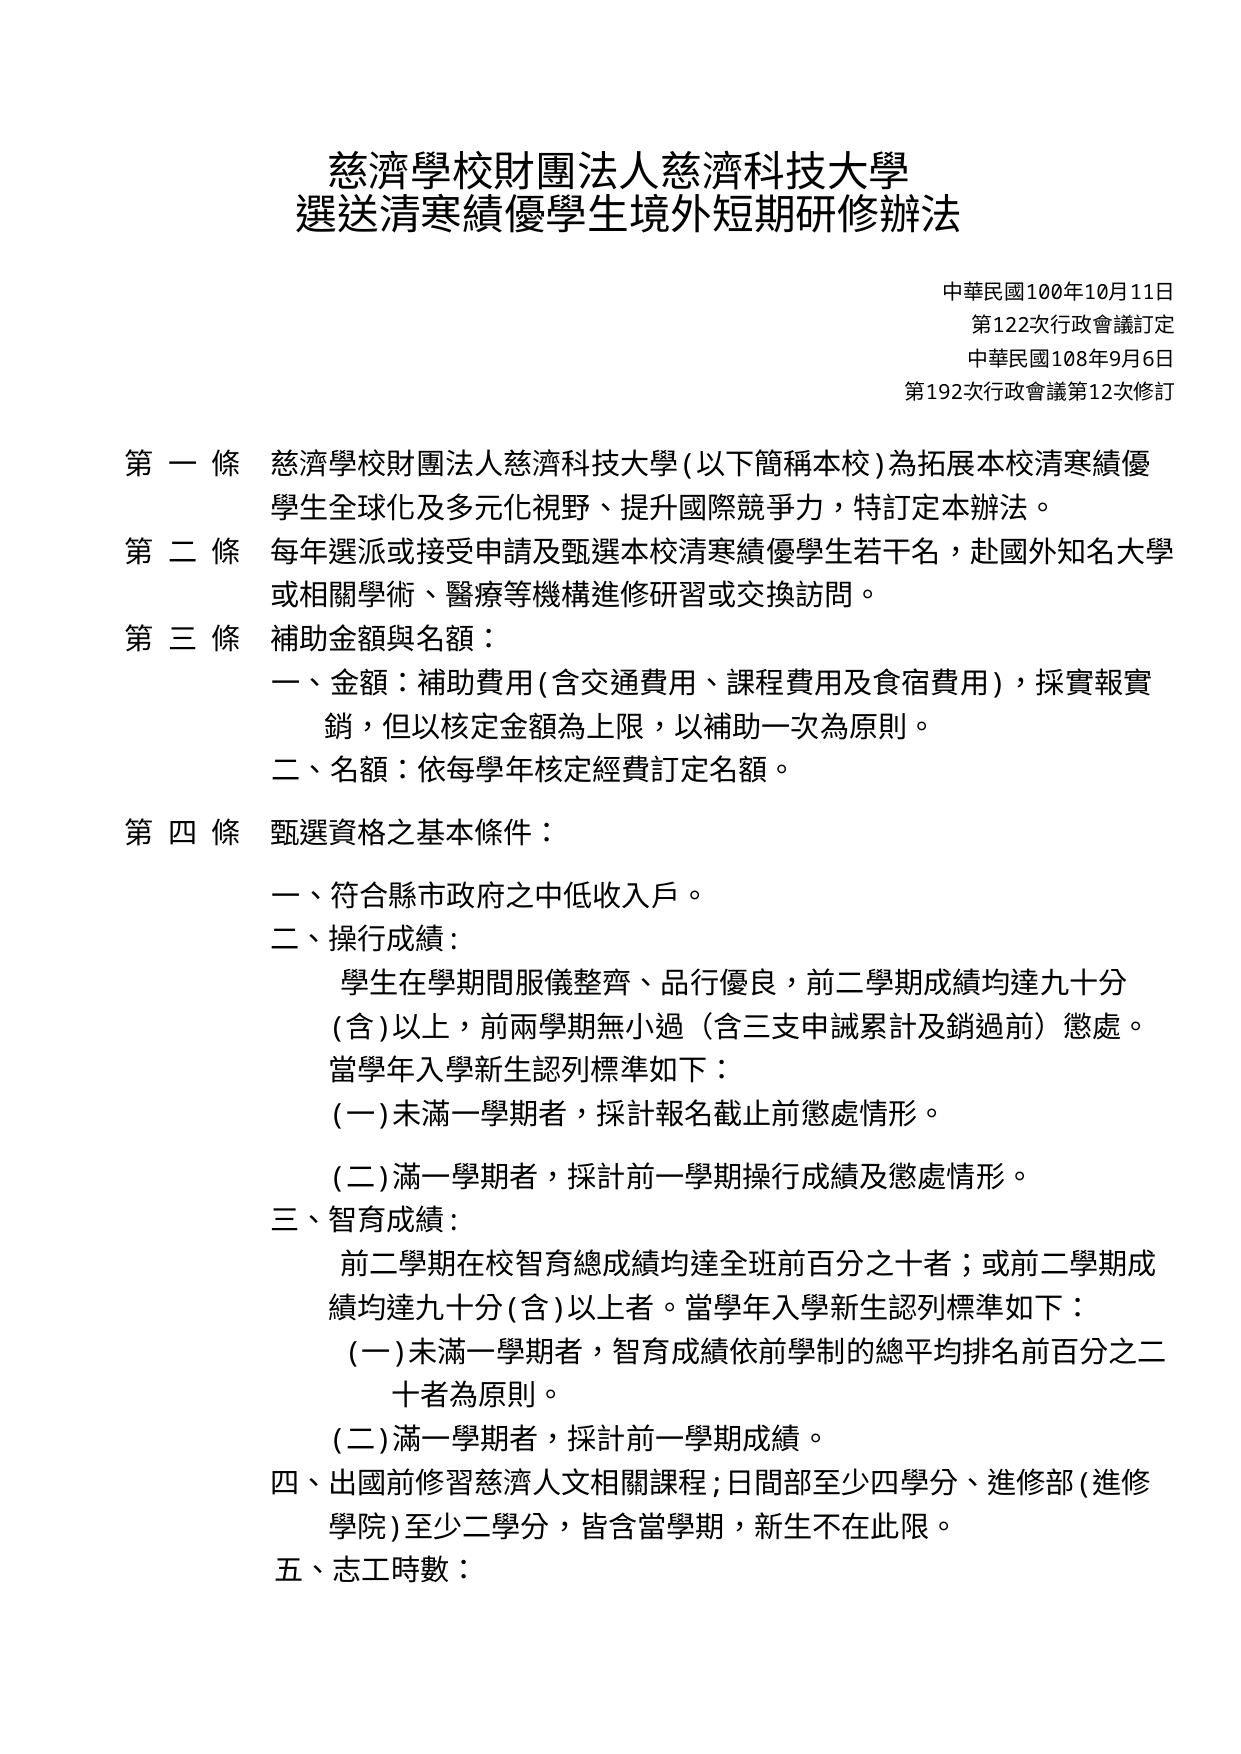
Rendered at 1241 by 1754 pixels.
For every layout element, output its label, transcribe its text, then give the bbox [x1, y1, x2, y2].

text 前二學期在校智育總成績均達全班前百分之十者；或前二學期成績均達九十分(含)以上者。當學年入學新生認列標準如下： [270, 1239, 1175, 1327]
text 中華民國100年10月11日 [124, 273, 1175, 306]
text 一、符合縣市政府之中低收入戶。 [124, 852, 1175, 914]
text 第 一 條 慈濟學校財團法人慈濟科技大學(以下簡稱本校)為拓展本校清寒績優學生全球化及多元化視野、提升國際競爭力，特訂定本辦法。 [124, 439, 1175, 527]
text 一、金額：補助費用(含交通費用、課程費用及食宿費用)，採實報實銷，但以核定金額為上限，以補助一次為原則。 [271, 658, 1175, 746]
text 第 二 條 每年選派或接受申請及甄選本校清寒績優學生若干名，赴國外知名大學或相關學術、醫療等機構進修研習或交換訪問。 [124, 527, 1175, 614]
text 二、名額：依每學年核定經費訂定名額。 [271, 746, 1175, 789]
text 慈濟學校財團法人慈濟科技大學 [124, 127, 1113, 189]
text 五、志工時數： [274, 1546, 1175, 1589]
text 第 三 條 補助金額與名額： [124, 614, 1175, 658]
text 第192次行政會議第12次修訂 [124, 373, 1175, 406]
text (一)未滿一學期者，採計報名截止前懲處情形。 [124, 1089, 1175, 1133]
text (二)滿一學期者，採計前一學期成績。 [124, 1414, 1175, 1458]
text 第122次行政會議訂定 [124, 306, 1175, 339]
text 三、智育成績: [270, 1196, 1175, 1239]
text 第 四 條 甄選資格之基本條件： [124, 789, 1175, 852]
text (二)滿一學期者，採計前一學期操行成績及懲處情形。 [124, 1133, 1175, 1196]
text 中華民國108年9月6日 [124, 339, 1175, 373]
text 四、出國前修習慈濟人文相關課程;日間部至少四學分、進修部(進修學院)至少二學分，皆含當學期，新生不在此限。 [270, 1458, 1175, 1546]
text 二、操行成績: [270, 914, 1175, 958]
text (一)未滿一學期者，智育成績依前學制的總平均排名前百分之二十者為原則。 [257, 1327, 1175, 1414]
text 選送清寒績優學生境外短期研修辦法 [124, 189, 1133, 239]
text 學生在學期間服儀整齊、品行優良，前二學期成績均達九十分(含)以上，前兩學期無小過（含三支申誡累計及銷過前）懲處。當學年入學新生認列標準如下： [270, 958, 1175, 1089]
